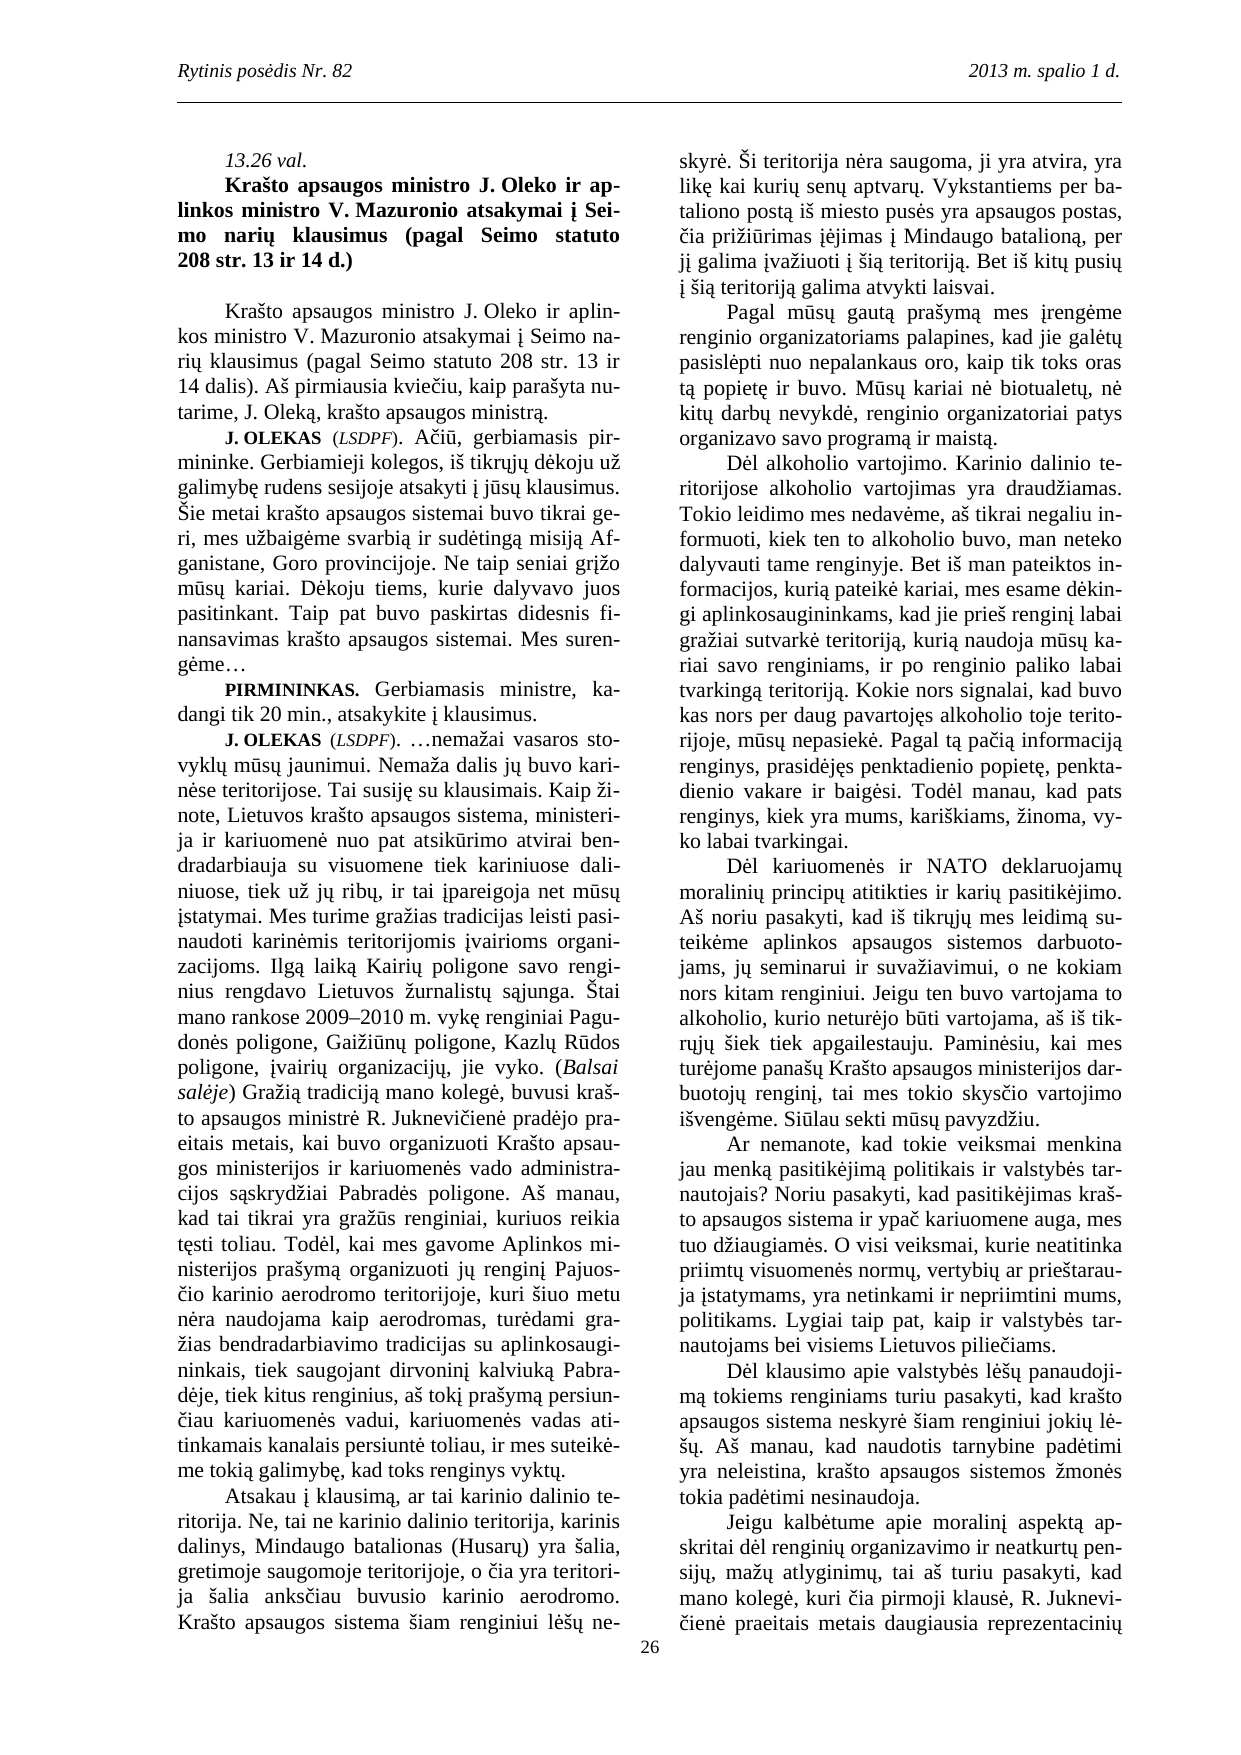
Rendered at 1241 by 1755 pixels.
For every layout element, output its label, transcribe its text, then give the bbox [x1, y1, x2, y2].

text Dėl ka­riuo­me­nės ir NATO de­kla­ruo­ja­mų mo­ra­li­nių prin­ci­pų ati­tik­ties ir ka­rių pa­si­ti­kė­ji­mo. Aš no­riu pa­sa­ky­ti, kad iš tik­rų­jų mes lei­di­mą su­tei­kė­me ap­lin­kos ap­sau­gos sis­te­mos dar­buo­to­jams, jų se­mi­na­rui ir su­va­žia­vi­mui, o ne ko­kiam nors ki­tam ren­gi­niui. Jei­gu ten bu­vo var­to­ja­ma to al­ko­ho­lio, ku­rio ne­tu­rė­jo bū­ti var­to­ja­ma, aš iš tik­rų­jų šiek tiek ap­gai­les­tau­ju. Pa­mi­nė­siu, kai mes tu­rė­jo­me pa­na­šų Kraš­to ap­sau­gos mi­nis­te­ri­jos dar­buo­to­jų ren­gi­nį, tai mes to­kio skys­čio var­to­ji­mo iš­ven­gė­me. Siū­lau sek­ti mū­sų pa­vyz­džiu. [679, 853, 1122, 1131]
text 13.26 val. [224, 148, 620, 172]
text Pa­gal mū­sų gau­tą pra­šy­mą mes įren­gė­me ren­gi­nio or­ga­ni­za­to­riams pa­la­pi­nes, kad jie ga­lė­tų pa­si­slėp­ti nuo ne­pa­lan­kaus oro, kaip tik toks oras tą po­pie­tę ir bu­vo. Mū­sų ka­riai nė bio­tu­a­le­tų, nė ki­tų dar­bų ne­vyk­dė, ren­gi­nio or­ga­ni­za­to­riai pa­tys or­ga­ni­za­vo sa­vo pro­gra­mą ir mais­tą. [679, 299, 1122, 450]
text Kraš­to ap­sau­gos mi­nist­ro J. Ole­ko ir ap­lin­kos mi­nist­ro V. Ma­zu­ro­nio at­sa­ky­mai į Sei­mo na­rių klau­si­mus (pa­gal Sei­mo sta­tu­to 208 str. 13 ir 14 d.) [177, 172, 620, 273]
text At­sa­kau į klau­si­mą, ar tai ka­ri­nio da­li­nio te­ri­to­ri­ja. Ne, tai ne ka­ri­nio da­li­nio te­ri­to­ri­ja, ka­ri­nis da­li­nys, Min­dau­go ba­ta­lio­nas (Hu­sa­rų) yra ša­lia, gre­ti­mo­je sau­go­mo­je te­ri­to­ri­jo­je, o čia yra te­ri­to­ri­ja ša­lia anks­čiau bu­vu­sio ka­ri­nio ae­ro­dro­mo. Kraš­to ap­sau­gos sis­te­ma šiam ren­gi­niui lė­šų ne­ [177, 1483, 620, 1634]
text Dėl al­ko­ho­lio var­to­ji­mo. Ka­ri­nio da­li­nio te­ri­to­ri­jo­se al­ko­ho­lio var­to­ji­mas yra drau­džia­mas. To­kio lei­di­mo mes ne­da­vė­me, aš tik­rai ne­ga­liu in­for­muo­ti, kiek ten to al­ko­ho­lio bu­vo, man ne­te­ko da­ly­vau­ti ta­me ren­gi­ny­je. Bet iš man pa­teik­tos in­for­ma­ci­jos, ku­rią pa­tei­kė ka­riai, mes esa­me dė­kin­gi ap­lin­ko­sau­gi­nin­kams, kad jie prieš ren­gi­nį la­bai gra­žiai su­tvar­kė te­ri­to­ri­ją, ku­rią nau­do­ja mū­sų ka­riai sa­vo ren­gi­niams, ir po ren­gi­nio pa­li­ko la­bai tvar­kin­gą te­ri­to­ri­ją. Ko­kie nors sig­na­lai, kad bu­vo kas nors per daug pa­var­to­jęs al­ko­ho­lio to­je te­ri­to­ri­jo­je, mū­sų ne­pa­sie­kė. Pa­gal tą pa­čią in­for­ma­ci­ją ren­gi­nys, pra­si­dė­jęs penk­ta­die­nio po­pie­tę, penk­ta­die­nio va­ka­re ir bai­gė­si. To­dėl ma­nau, kad pats ren­gi­nys, kiek yra mums, ka­riš­kiams, ži­no­ma, vy­ko la­bai tvar­kin­gai. [679, 450, 1122, 853]
text PIRMININKAS. Ger­bia­ma­sis mi­nist­re, ka­dan­gi tik 20 min., at­sa­ky­ki­te į klau­si­mus. [177, 676, 620, 726]
text J. OLEKAS (LSDPF). Ačiū, ger­bia­ma­sis pir­mi­nin­ke. Ger­bia­mie­ji ko­le­gos, iš tik­rų­jų dė­ko­ju už ga­li­my­bę ru­dens se­si­jo­je at­sa­ky­ti į jū­sų klau­si­mus. Šie me­tai kraš­to ap­sau­gos sis­te­mai bu­vo tik­rai ge­ri, mes už­bai­gė­me svar­bią ir su­dė­tin­gą mi­si­ją Af­ga­nis­ta­ne, Go­ro pro­vin­ci­jo­je. Ne taip se­niai grį­žo mū­sų ka­riai. Dė­ko­ju tiems, ku­rie da­ly­va­vo juos pa­si­tin­kant. Taip pat bu­vo pa­skir­tas di­des­nis fi­nan­sa­vi­mas kraš­to ap­sau­gos sis­te­mai. Mes su­ren­gė­me… [177, 424, 620, 676]
text J. OLEKAS (LSDPF). …ne­ma­žai va­sa­ros sto­vyk­lų mū­sų jau­ni­mui. Ne­ma­ža da­lis jų bu­vo ka­ri­nė­se te­ri­to­ri­jo­se. Tai su­si­ję su klau­si­mais. Kaip ži­no­te, Lie­tu­vos kraš­to ap­sau­gos sis­te­ma, mi­nis­te­ri­ja ir ka­riuo­me­nė nuo pat at­si­kū­ri­mo at­vi­rai ben­dra­dar­biau­ja su vi­suo­me­ne tiek ka­ri­niuo­se da­li­niuo­se, tiek už jų ri­bų, ir tai įpa­rei­go­ja net mū­sų įsta­ty­mai. Mes tu­ri­me gra­žias tra­di­ci­jas leis­ti pa­si­nau­do­ti ka­ri­nė­mis te­ri­to­ri­jo­mis įvai­rioms or­ga­ni­za­ci­joms. Il­gą lai­ką Kai­rių po­li­go­ne sa­vo ren­gi­nius reng­da­vo Lie­tu­vos žur­na­lis­tų są­jun­ga. Štai ma­no ran­ko­se 2009–2010 m. vy­kę ren­gi­niai Pa­gu­do­nės po­li­go­ne, Gai­žiū­nų po­li­go­ne, Kaz­lų Rū­dos po­li­go­ne, įvai­rių or­ga­ni­za­ci­jų, jie vy­ko. (Bal­sai sa­lė­je) Gra­žią tra­di­ci­ją ma­no ko­le­gė, bu­vu­si kraš­to ap­sau­gos mi­nist­rė R. Juk­ne­vi­čie­nė pra­dė­jo pra­ei­tais me­tais, kai bu­vo or­ga­ni­zuo­ti Kraš­to ap­sau­gos mi­nis­te­ri­jos ir ka­riuo­me­nės va­do ad­mi­nist­ra­ci­jos są­skry­džiai Pa­bra­dės po­li­go­ne. Aš ma­nau, kad tai tik­rai yra gra­žūs ren­gi­niai, ku­riuos rei­kia tęs­ti to­liau. To­dėl, kai mes ga­vo­me Ap­lin­kos mi­nis­te­ri­jos pra­šy­mą or­ga­ni­zuo­ti jų ren­gi­nį Pa­juos­čio ka­ri­nio ae­ro­dro­mo te­ri­to­ri­jo­je, ku­ri šiuo me­tu nė­ra nau­do­ja­ma kaip ae­ro­dro­mas, tu­rė­da­mi gra­žias ben­dra­dar­bia­vi­mo tra­di­ci­jas su ap­lin­ko­sau­gi­nin­kais, tiek sau­go­jant dir­vo­ni­nį kal­viu­ką Pa­bra­dė­je, tiek ki­tus ren­gi­nius, aš to­kį pra­šy­mą per­siun­čiau ka­riuo­me­nės va­dui, ka­riuo­me­nės va­das ati­tin­ka­mais ka­na­lais per­siun­tė to­liau, ir mes su­tei­kė­me to­kią ga­li­my­bę, kad toks ren­gi­nys vyk­tų. [177, 726, 620, 1483]
text Jei­gu kal­bė­tu­me apie mo­ra­li­nį as­pek­tą ap­skri­tai dėl ren­gi­nių or­ga­ni­za­vi­mo ir ne­at­kur­tų pen­si­jų, ma­žų at­ly­gi­ni­mų, tai aš tu­riu pa­sa­ky­ti, kad ma­no ko­le­gė, ku­ri čia pir­mo­ji klau­sė, R. Juk­ne­vi­čie­nė pra­ei­tais me­tais dau­giau­sia rep­re­zen­ta­ci­nių [679, 1509, 1122, 1635]
text sky­rė. Ši te­ri­to­ri­ja nė­ra sau­go­ma, ji yra at­vi­ra, yra li­kę kai ku­rių se­nų ap­tva­rų. Vyks­tan­tiems per ba­ta­lio­no pos­tą iš mies­to pu­sės yra ap­sau­gos pos­tas, čia pri­žiū­ri­mas įė­ji­mas į Min­dau­go ba­ta­lio­ną, per jį ga­li­ma įva­žiuo­ti į šią te­ri­to­ri­ją. Bet iš ki­tų pu­sių į šią te­ri­to­ri­ją ga­li­ma at­vyk­ti lais­vai. [679, 148, 1122, 299]
text Dėl klau­si­mo apie vals­ty­bės lė­šų pa­nau­do­ji­mą to­kiems ren­gi­niams tu­riu pa­sa­ky­ti, kad kraš­to ap­sau­gos sis­te­ma ne­sky­rė šiam ren­gi­niui jo­kių lė­šų. Aš ma­nau, kad nau­do­tis tar­ny­bi­ne pa­dė­ti­mi yra ne­leis­ti­na, kraš­to ap­sau­gos sis­te­mos žmo­nės to­kia pa­dė­ti­mi ne­si­nau­do­ja. [679, 1358, 1122, 1509]
text Kraš­to ap­sau­gos mi­nist­ro J. Ole­ko ir ap­lin­kos mi­nist­ro V. Ma­zu­ro­nio at­sa­ky­mai į Sei­mo na­rių klau­si­mus (pa­gal Sei­mo sta­tu­to 208 str. 13 ir 14 da­lis). Aš pir­miau­sia kvie­čiu, kaip pa­ra­šy­ta nu­ta­ri­me, J. Ole­ką, kraš­to ap­sau­gos mi­nist­rą. [177, 298, 620, 424]
text Ar ne­ma­no­te, kad to­kie veiks­mai men­ki­na jau men­ką pa­si­ti­kė­ji­mą po­li­ti­kais ir vals­ty­bės tar­nau­to­jais? No­riu pa­sa­ky­ti, kad pa­si­ti­kė­ji­mas kraš­to ap­sau­gos sis­te­ma ir ypač ka­riuo­me­ne au­ga, mes tuo džiau­gia­mės. O vi­si veiks­mai, ku­rie ne­ati­tin­ka pri­im­tų vi­suo­me­nės nor­mų, ver­ty­bių ar prieš­ta­rau­ja įsta­ty­mams, yra ne­tin­ka­mi ir ne­pri­im­ti­ni mums, po­li­ti­kams. Ly­giai taip pat, kaip ir vals­ty­bės tar­nau­to­jams bei vi­siems Lie­tu­vos pi­lie­čiams. [679, 1131, 1122, 1358]
